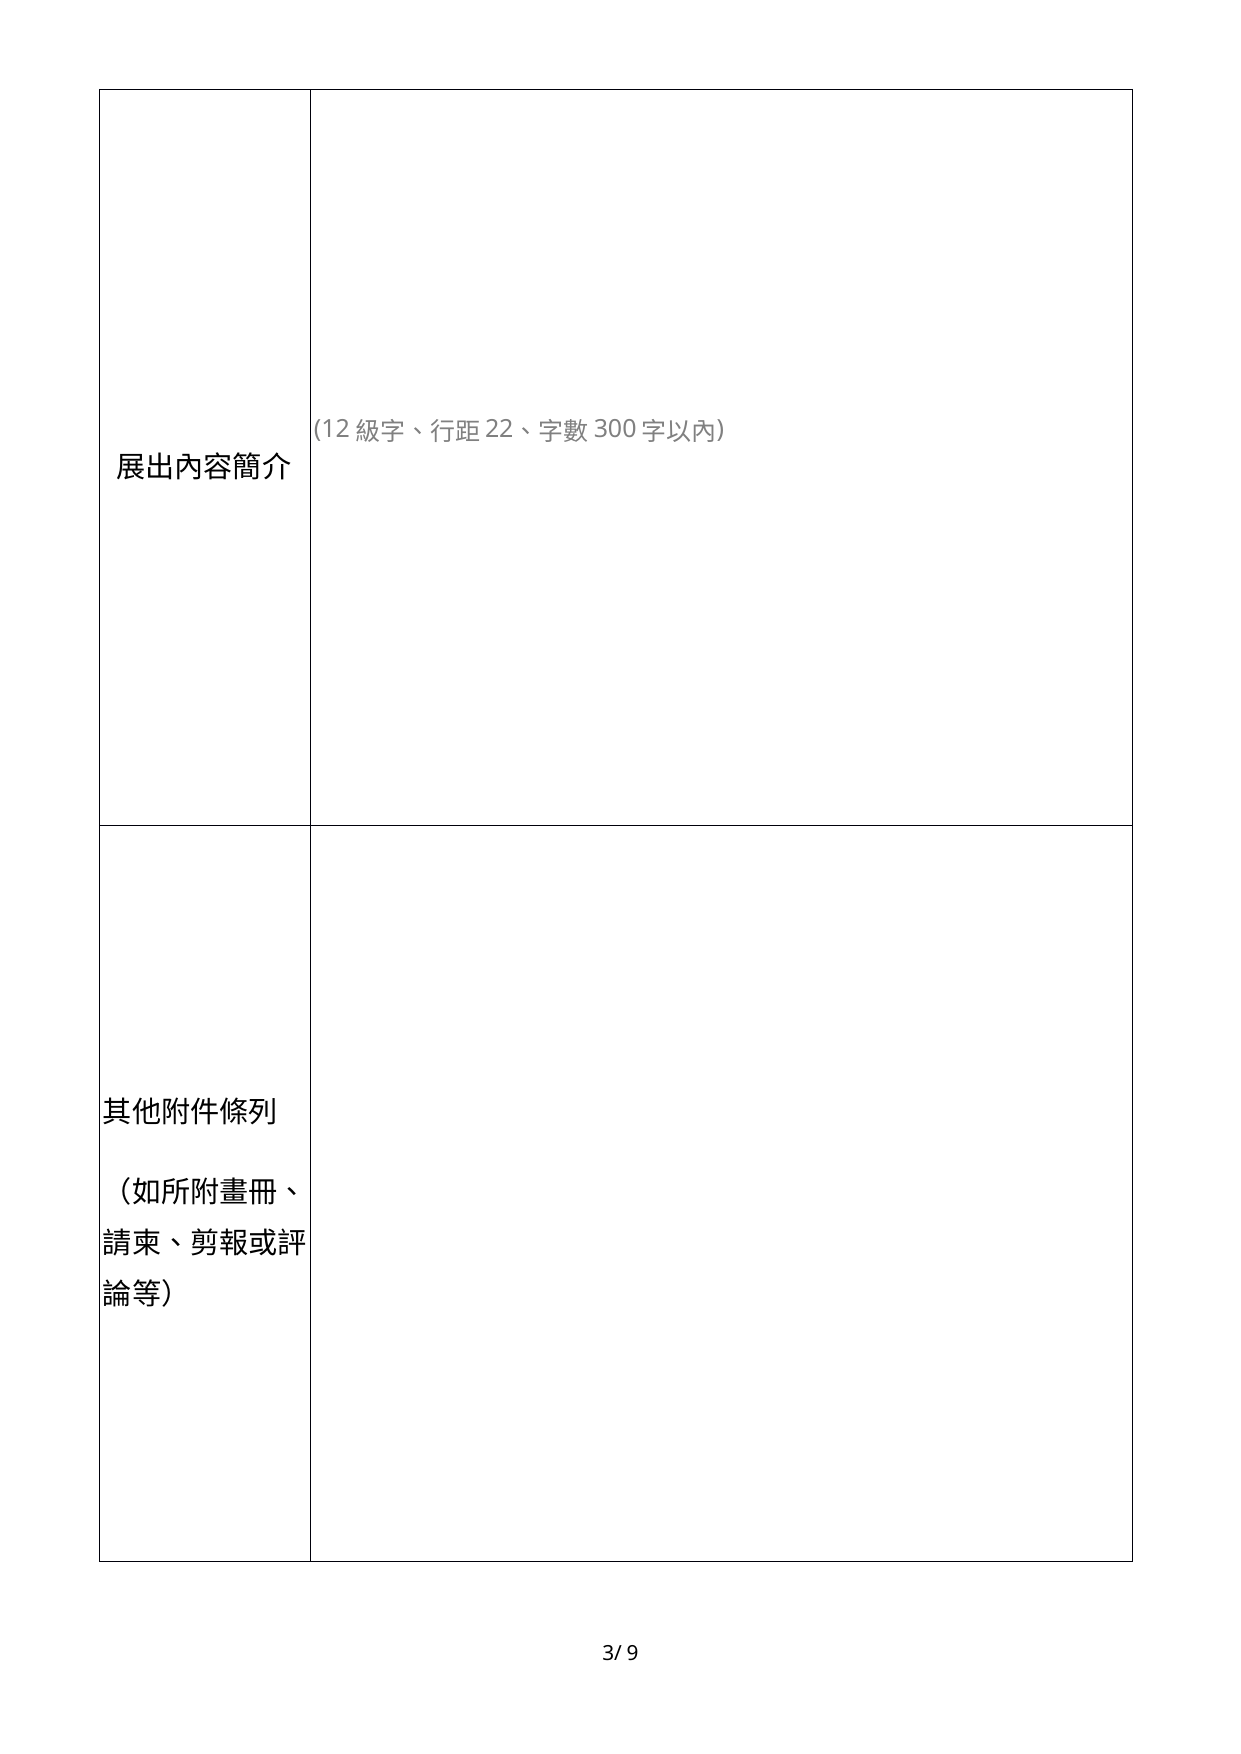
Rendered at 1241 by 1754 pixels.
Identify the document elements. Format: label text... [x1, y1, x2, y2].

table_header (12級字、行距22、字數300字以內) [311, 90, 1132, 825]
table_header 展出內容簡介 [100, 90, 310, 825]
table_cell 其他附件條列 （如所附畫冊、請柬、剪報或評論等） [100, 826, 310, 1561]
table_cell [311, 826, 1132, 1561]
